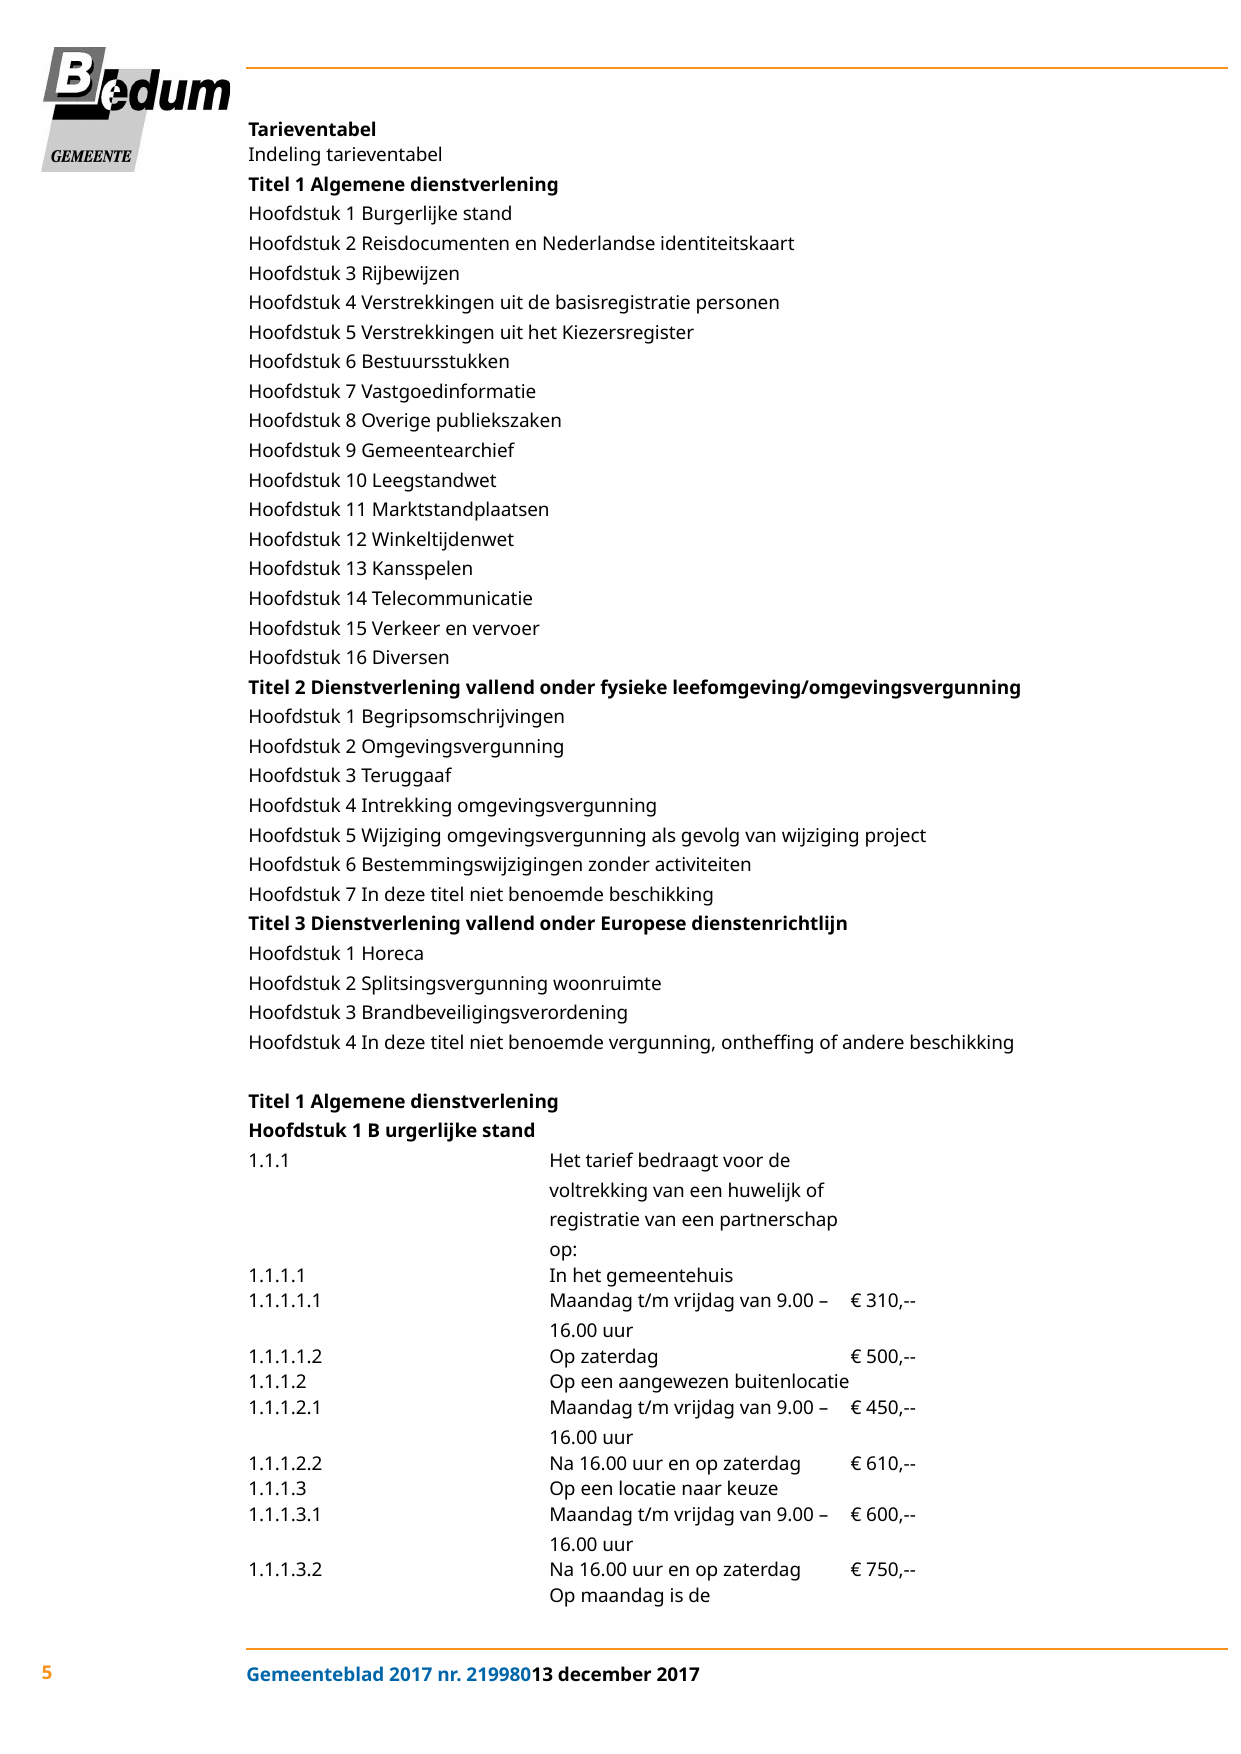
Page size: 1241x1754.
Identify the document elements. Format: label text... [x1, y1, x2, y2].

table_cell [850, 1262, 1152, 1288]
text Hoofdstuk 11 Marktstandplaatsen [248, 496, 1152, 522]
text Hoofdstuk 2 Splitsingsvergunning woonruimte [248, 970, 1152, 996]
table_cell 1.1.1.1 [248, 1262, 549, 1288]
table_cell Maandag t/m vrijdag van 9.00 – 16.00 uur [549, 1501, 850, 1556]
text Titel 1 Algemene dienstverlening [248, 1088, 1152, 1114]
table_cell [850, 1369, 1152, 1394]
text Hoofdstuk 10 Leegstandwet [248, 467, 1152, 493]
table_cell € 310,-- [850, 1288, 1152, 1343]
table_cell Maandag t/m vrijdag van 9.00 – 16.00 uur [549, 1394, 850, 1450]
text Hoofdstuk 5 Wijziging omgevingsvergunning als gevolg van wijziging project [248, 822, 1152, 848]
table_cell Op zaterdag [549, 1343, 850, 1369]
text Hoofdstuk 7 In deze titel niet benoemde beschikking [248, 881, 1152, 907]
picture [41, 47, 231, 172]
text Hoofdstuk 2 Omgevingsvergunning [248, 733, 1152, 759]
text Hoofdstuk 4 In deze titel niet benoemde vergunning, ontheffing of andere beschikking [248, 1029, 1152, 1055]
text Hoofdstuk 12 Winkeltijdenwet [248, 526, 1152, 552]
table_cell 1.1.1.1.2 [248, 1343, 549, 1369]
table_cell 1.1.1.2 [248, 1369, 549, 1394]
table_cell € 750,-- [850, 1556, 1152, 1582]
table_cell Op maandag is de [549, 1582, 850, 1608]
table_cell 1.1.1.1.1 [248, 1288, 549, 1343]
text Hoofdstuk 2 Reisdocumenten en Nederlandse identiteitskaart [248, 230, 1152, 256]
text Titel 3 Dienstverlening vallend onder Europese dienstenrichtlijn [248, 911, 1152, 936]
table_header [850, 1148, 1152, 1262]
text Tarieventabel [248, 116, 1152, 141]
table_header 1.1.1 [248, 1148, 549, 1262]
table_cell € 600,-- [850, 1501, 1152, 1556]
text Hoofdstuk 4 Verstrekkingen uit de basisregistratie personen [248, 289, 1152, 315]
text Hoofdstuk 4 Intrekking omgevingsvergunning [248, 792, 1152, 818]
table_cell In het gemeentehuis [549, 1262, 850, 1288]
table_cell [248, 1582, 549, 1608]
text Hoofdstuk 3 Teruggaaf [248, 763, 1152, 788]
table_cell Op een aangewezen buitenlocatie [549, 1369, 850, 1394]
text Hoofdstuk 1 Burgerlijke stand [248, 201, 1152, 226]
text Hoofdstuk 6 Bestuursstukken [248, 348, 1152, 374]
text Indeling tarieventabel [248, 141, 1152, 167]
table_cell 1.1.1.3 [248, 1475, 549, 1501]
table_cell € 450,-- [850, 1394, 1152, 1450]
table_cell 1.1.1.3.2 [248, 1556, 549, 1582]
text Hoofdstuk 3 Rijbewijzen [248, 260, 1152, 286]
table_cell Na 16.00 uur en op zaterdag [549, 1556, 850, 1582]
table_header Het tarief bedraagt voor de voltrekking van een huwelijk of registratie van een partnerschap op: [549, 1148, 850, 1262]
text Titel 2 Dienstverlening vallend onder fysieke leefomgeving/omgevingsvergunning [248, 674, 1152, 700]
table_cell Op een locatie naar keuze [549, 1475, 850, 1501]
text Hoofdstuk 16 Diversen [248, 644, 1152, 670]
table_cell [850, 1582, 1152, 1608]
table_cell [850, 1475, 1152, 1501]
table_cell 1.1.1.3.1 [248, 1501, 549, 1556]
text Hoofdstuk 13 Kansspelen [248, 556, 1152, 581]
table_cell 1.1.1.2.2 [248, 1450, 549, 1475]
text Hoofdstuk 8 Overige publiekszaken [248, 408, 1152, 433]
text Hoofdstuk 7 Vastgoedinformatie [248, 378, 1152, 404]
text Hoofdstuk 14 Telecommunicatie [248, 585, 1152, 611]
text Hoofdstuk 6 Bestemmingswijzigingen zonder activiteiten [248, 851, 1152, 877]
text Hoofdstuk 3 Brandbeveiligingsverordening [248, 999, 1152, 1025]
table_cell Na 16.00 uur en op zaterdag [549, 1450, 850, 1475]
text Hoofdstuk 1 B urgerlijke stand [248, 1118, 1152, 1143]
text Hoofdstuk 15 Verkeer en vervoer [248, 615, 1152, 641]
text Hoofdstuk 1 Horeca [248, 940, 1152, 966]
text Hoofdstuk 1 Begripsomschrijvingen [248, 703, 1152, 729]
table_cell € 610,-- [850, 1450, 1152, 1475]
text Titel 1 Algemene dienstverlening [248, 171, 1152, 197]
text Hoofdstuk 9 Gemeentearchief [248, 437, 1152, 463]
table_cell 1.1.1.2.1 [248, 1394, 549, 1450]
table_cell Maandag t/m vrijdag van 9.00 – 16.00 uur [549, 1288, 850, 1343]
text Hoofdstuk 5 Verstrekkingen uit het Kiezersregister [248, 319, 1152, 345]
table_cell € 500,-- [850, 1343, 1152, 1369]
